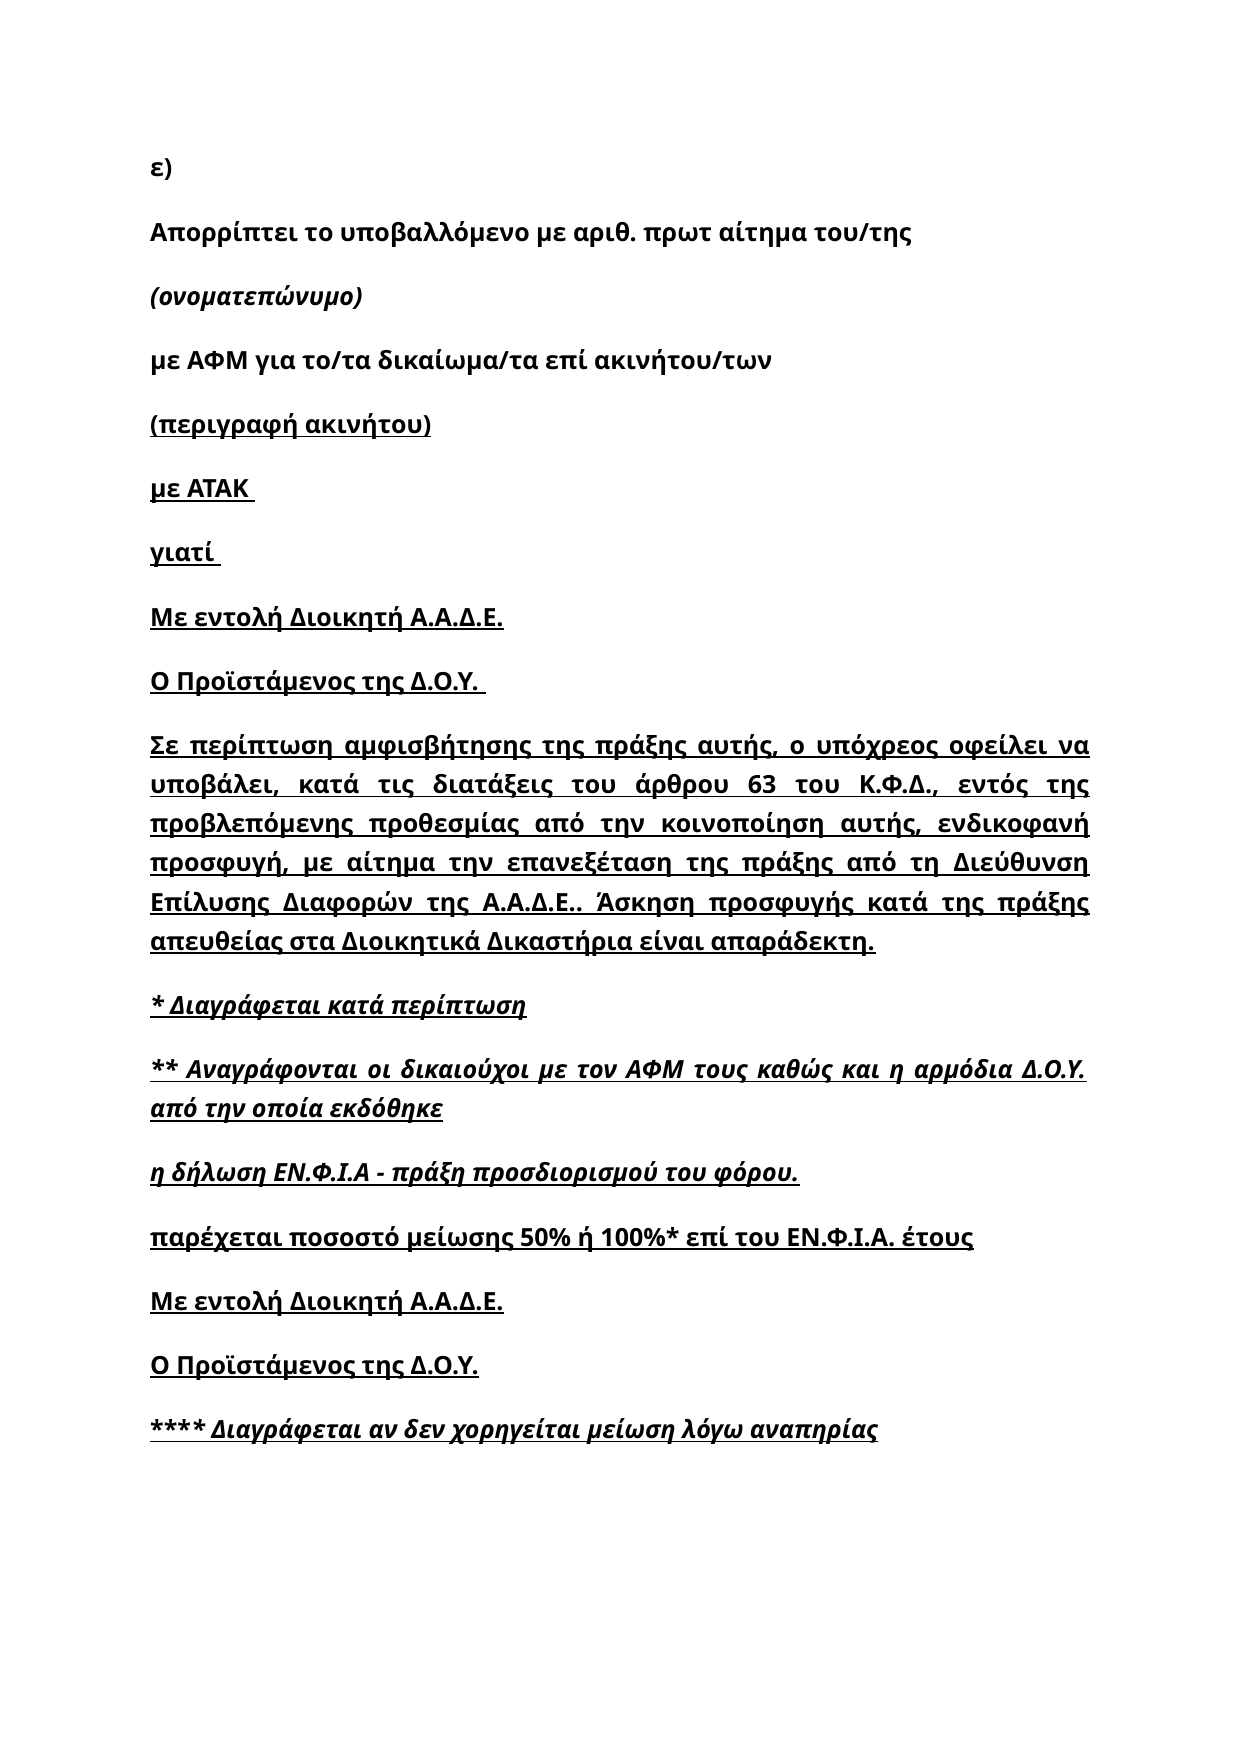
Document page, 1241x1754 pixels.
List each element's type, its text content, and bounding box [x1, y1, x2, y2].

text Απορρίπτει το υποβαλλόμενο με αριθ. πρωτ αίτημα του/της [150, 214, 1090, 248]
text απευθείας στα Διοικητικά Δικαστήρια είναι απαράδεκτη. [150, 915, 1090, 957]
text προβλεπόμενης προθεσμίας από την κοινοποίηση αυτής, ενδικοφανή [150, 797, 1090, 835]
text **** Διαγράφεται αν δεν χορηγείται μείωση λόγω αναπηρίας [150, 1412, 1090, 1446]
text * Διαγράφεται κατά περίπτωση [150, 987, 1090, 1022]
text Με εντολή Διοικητή Α.Α.Δ.Ε. [150, 599, 1090, 633]
text Σε περίπτωση αμφισβήτησης της πράξης αυτής, ο υπόχρεος οφείλει να [150, 727, 1090, 756]
text γιατί [150, 535, 1090, 569]
text ε) [150, 150, 1090, 184]
text προσφυγή, με αίτημα την επανεξέταση της πράξης από τη Διεύθυνση [150, 837, 1090, 874]
text Ο Προϊστάμενος της Δ.Ο.Υ. [150, 663, 1090, 697]
text Με εντολή Διοικητή Α.Α.Δ.Ε. [150, 1283, 1090, 1317]
text παρέχεται ποσοστό μείωσης 50% ή 100%* επί του ΕΝ.Φ.Ι.Α. έτους [150, 1219, 1090, 1253]
text με ΑΦΜ για το/τα δικαίωμα/τα επί ακινήτου/των [150, 342, 1090, 377]
text με ΑΤΑΚ [150, 471, 1090, 505]
text Επίλυσης Διαφορών της Α.Α.Δ.Ε.. Άσκηση προσφυγής κατά της πράξης [150, 876, 1090, 913]
text ** Αναγράφονται οι δικαιούχοι με τον ΑΦΜ τους καθώς και η αρμόδια Δ.Ο.Υ. από την οποία εκδόθηκε [150, 1052, 1090, 1125]
text υποβάλει, κατά τις διατάξεις του άρθρου 63 του Κ.Φ.Δ., εντός της [150, 758, 1090, 796]
text (περιγραφή ακινήτου) [150, 407, 1090, 441]
text Ο Προϊστάμενος της Δ.Ο.Υ. [150, 1347, 1090, 1382]
text (ονοματεπώνυμο) [150, 278, 1090, 312]
text η δήλωση ΕΝ.Φ.Ι.Α - πράξη προσδιορισμού του φόρου. [150, 1155, 1090, 1189]
